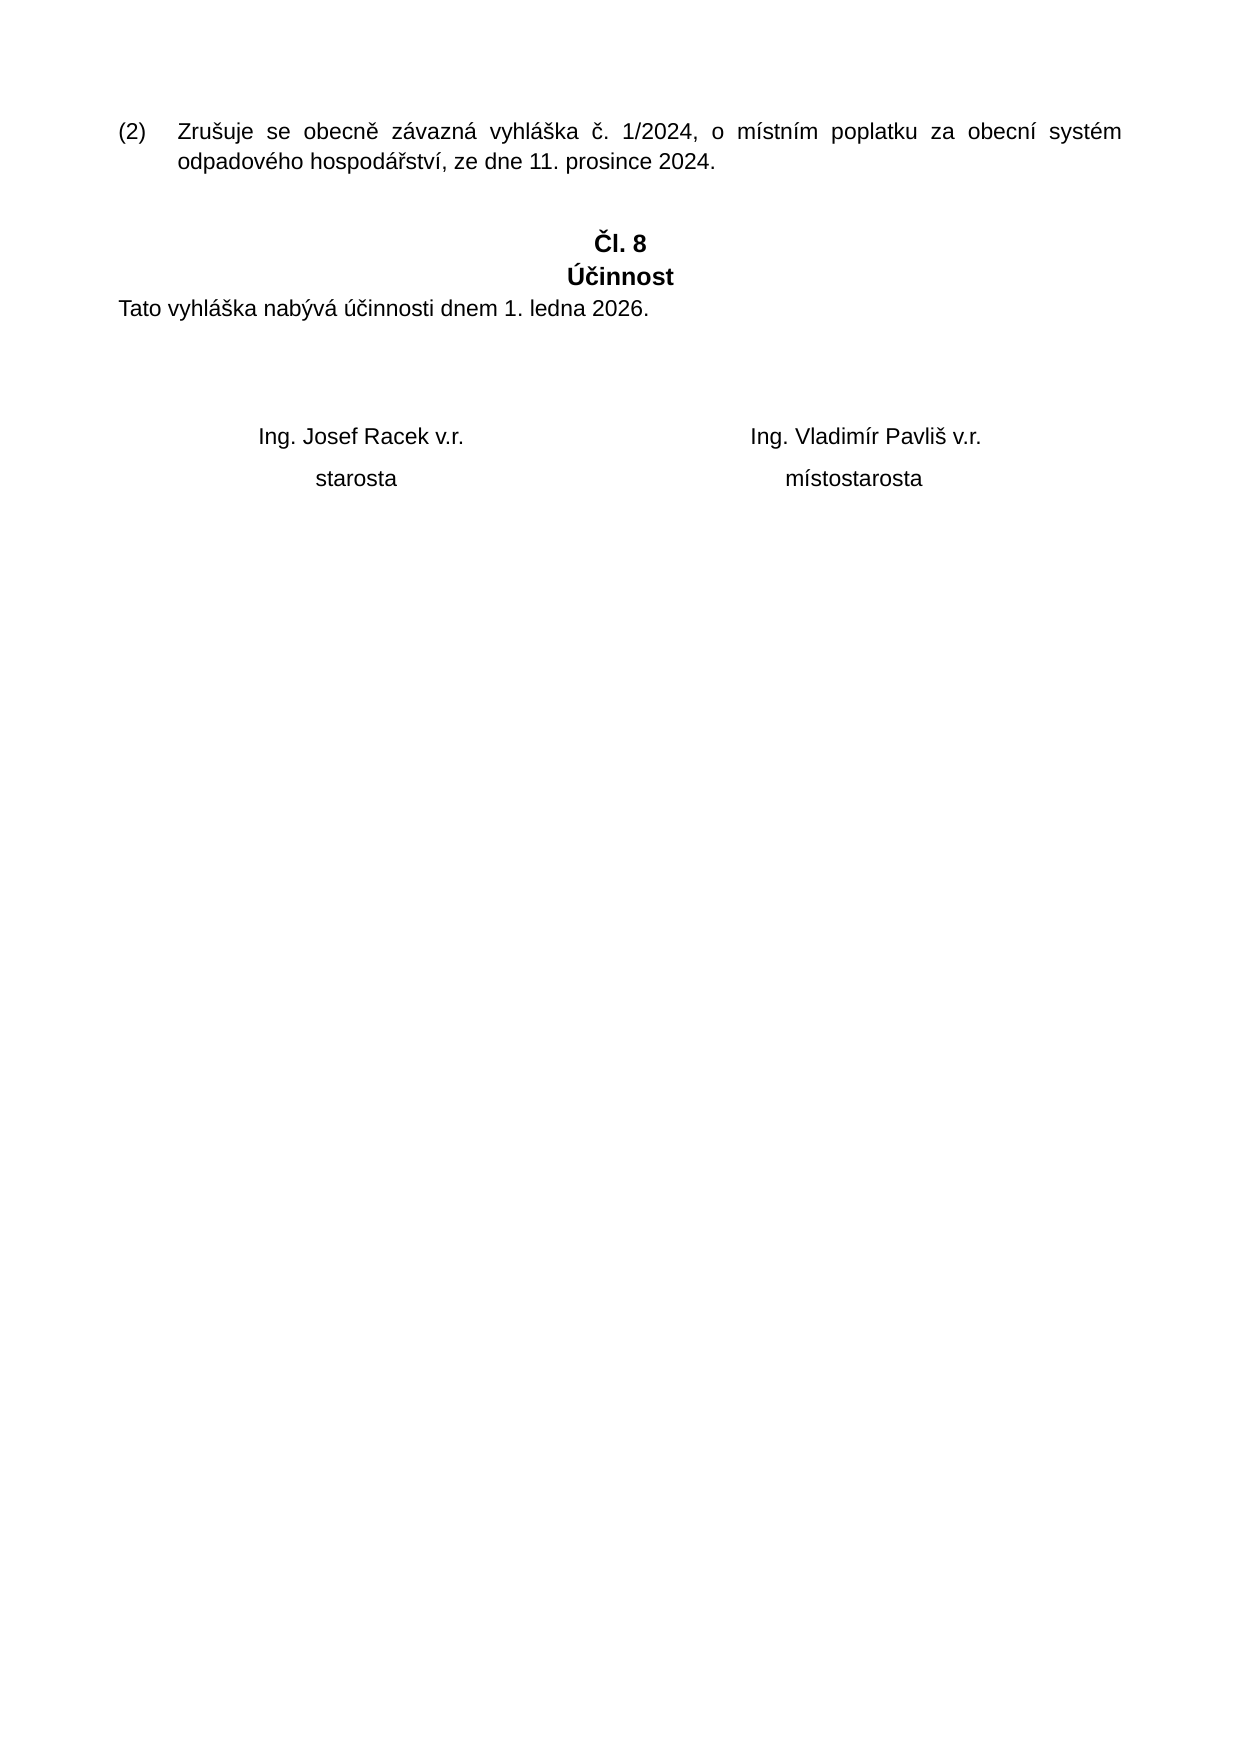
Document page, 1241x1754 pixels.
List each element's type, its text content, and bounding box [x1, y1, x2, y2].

list Zrušuje se obecně závazná vyhláška č. 1/2024, o místním poplatku za obecní systém odpadového hospodářství, ze dne 11. prosince 2024. [118, 118, 1122, 175]
subtitle Čl. 8 Účinnost [118, 228, 1122, 290]
text Tato vyhláška nabývá účinnosti dnem 1. ledna 2026. [118, 294, 1122, 321]
text starosta místostarosta [118, 465, 1122, 492]
text Ing. Josef Racek v.r. Ing. Vladimír Pavliš v.r. [118, 423, 1122, 449]
table_header [620, 508, 1122, 626]
table_header [118, 508, 620, 626]
